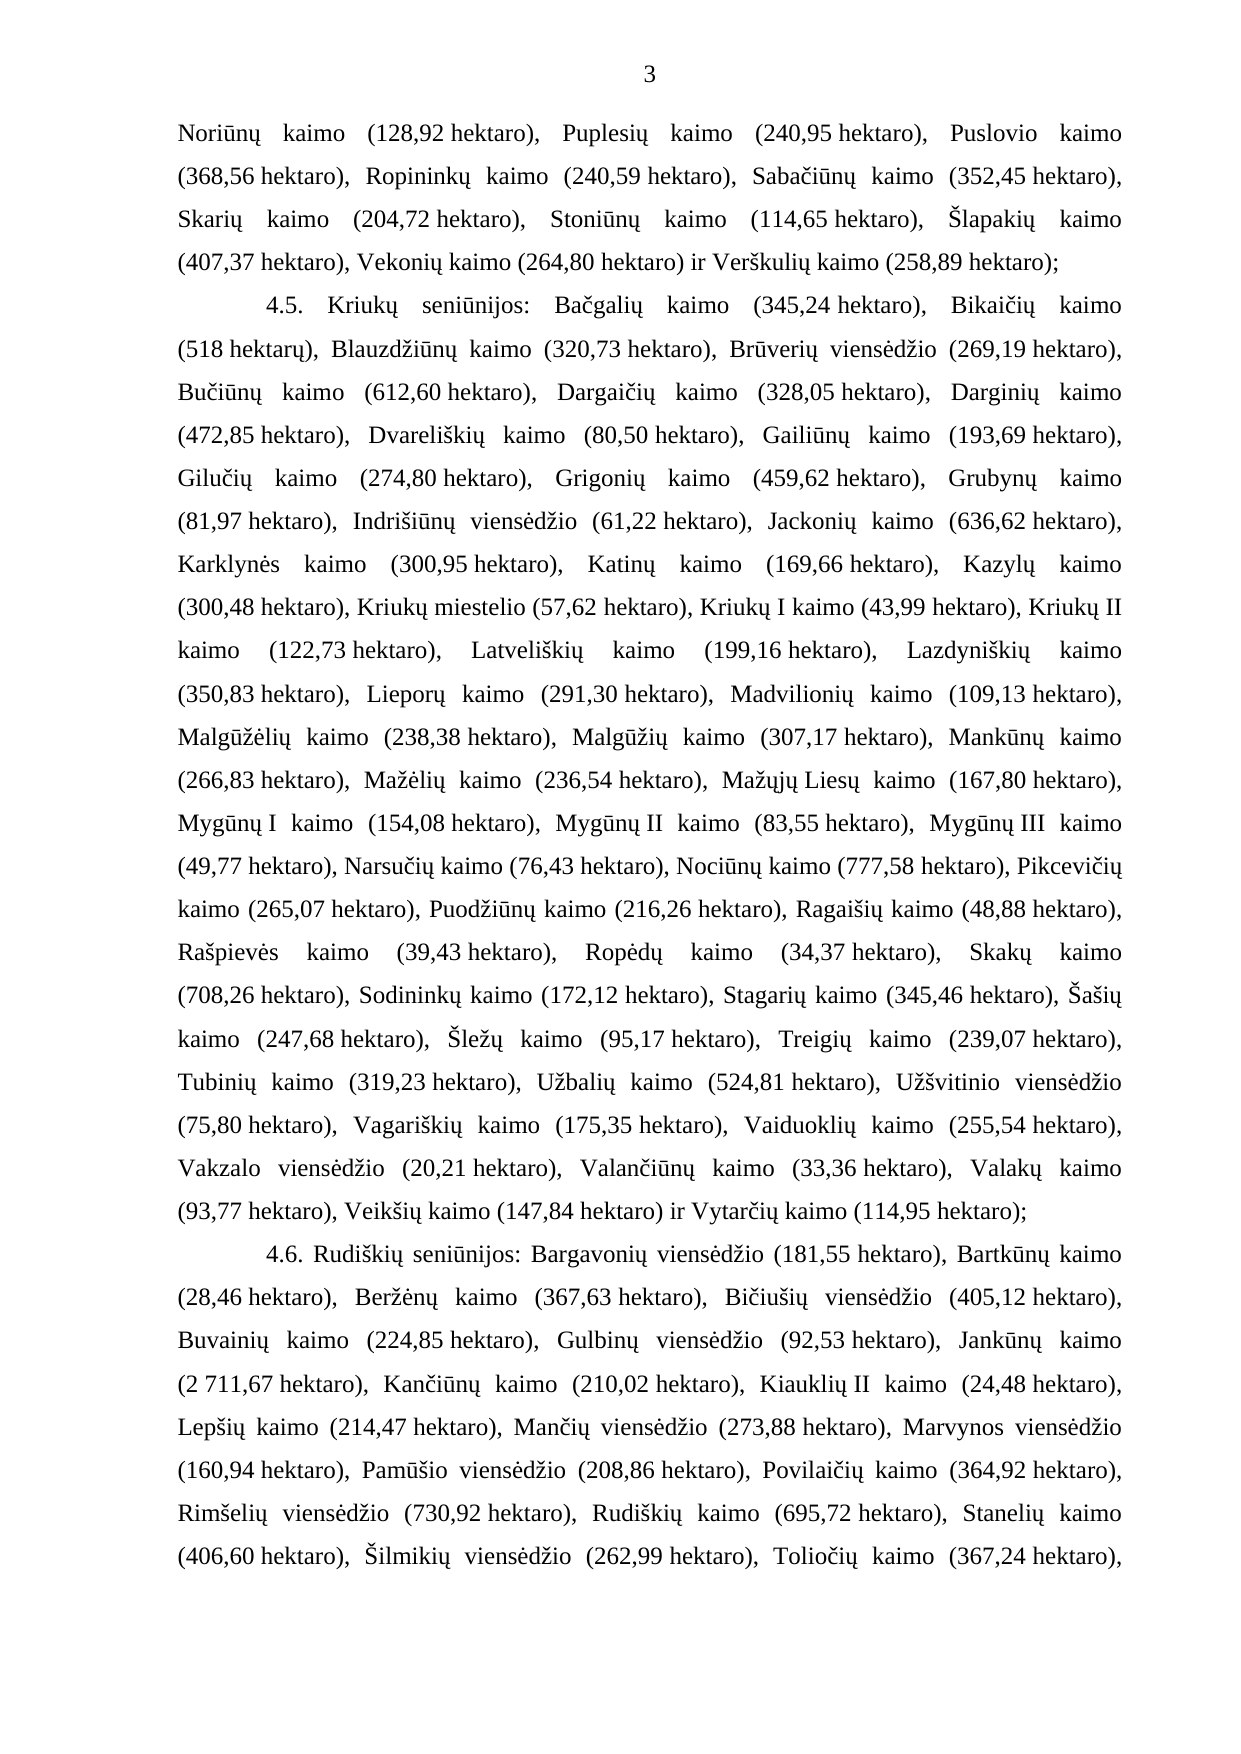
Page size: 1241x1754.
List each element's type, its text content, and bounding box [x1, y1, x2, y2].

text 4.6. Rudiškių seniūnijos: Bargavonių viensėdžio (181,55 hektaro), Bartkūnų kaimo (28,46 hektaro), Beržėnų kaimo (367,63 hektaro), Bičiušių viensėdžio (405,12 hektaro), Buvainių kaimo (224,85 hektaro), Gulbinų viensėdžio (92,53 hektaro), Jankūnų kaimo (2 711,67 hektaro), Kančiūnų kaimo (210,02 hektaro), Kiauklių II kaimo (24,48 hektaro), Lepšių kaimo (214,47 hektaro), Mančių viensėdžio (273,88 hektaro), Marvynos viensėdžio (160,94 hektaro), Pamūšio viensėdžio (208,86 hektaro), Povilaičių kaimo (364,92 hektaro), Rimšelių viensėdžio (730,92 hektaro), Rudiškių kaimo (695,72 hektaro), Stanelių kaimo (406,60 hektaro), Šilmikių viensėdžio (262,99 hektaro), Toliočių kaimo (367,24 hektaro), [177, 1239, 1122, 1570]
text Noriūnų kaimo (128,92 hektaro), Puplesių kaimo (240,95 hektaro), Puslovio kaimo (368,56 hektaro), Ropininkų kaimo (240,59 hektaro), Sabačiūnų kaimo (352,45 hektaro), Skarių kaimo (204,72 hektaro), Stoniūnų kaimo (114,65 hektaro), Šlapakių kaimo (407,37 hektaro), Vekonių kaimo (264,80 hektaro) ir Verškulių kaimo (258,89 hektaro); [177, 118, 1122, 276]
text 4.5. Kriukų seniūnijos: Bačgalių kaimo (345,24 hektaro), Bikaičių kaimo (518 hektarų), Blauzdžiūnų kaimo (320,73 hektaro), Brūverių viensėdžio (269,19 hektaro), Bučiūnų kaimo (612,60 hektaro), Dargaičių kaimo (328,05 hektaro), Darginių kaimo (472,85 hektaro), Dvareliškių kaimo (80,50 hektaro), Gailiūnų kaimo (193,69 hektaro), Gilučių kaimo (274,80 hektaro), Grigonių kaimo (459,62 hektaro), Grubynų kaimo (81,97 hektaro), Indrišiūnų viensėdžio (61,22 hektaro), Jackonių kaimo (636,62 hektaro), Karklynės kaimo (300,95 hektaro), Katinų kaimo (169,66 hektaro), Kazylų kaimo (300,48 hektaro), Kriukų miestelio (57,62 hektaro), Kriukų I kaimo (43,99 hektaro), Kriukų II kaimo (122,73 hektaro), Latveliškių kaimo (199,16 hektaro), Lazdyniškių kaimo (350,83 hektaro), Lieporų kaimo (291,30 hektaro), Madvilionių kaimo (109,13 hektaro), Malgūžėlių kaimo (238,38 hektaro), Malgūžių kaimo (307,17 hektaro), Mankūnų kaimo (266,83 hektaro), Mažėlių kaimo (236,54 hektaro), Mažųjų Liesų kaimo (167,80 hektaro), Mygūnų I kaimo (154,08 hektaro), Mygūnų II kaimo (83,55 hektaro), Mygūnų III kaimo (49,77 hektaro), Narsučių kaimo (76,43 hektaro), Nociūnų kaimo (777,58 hektaro), Pikcevičių kaimo (265,07 hektaro), Puodžiūnų kaimo (216,26 hektaro), Ragaišių kaimo (48,88 hektaro), Rašpievės kaimo (39,43 hektaro), Ropėdų kaimo (34,37 hektaro), Skakų kaimo (708,26 hektaro), Sodininkų kaimo (172,12 hektaro), Stagarių kaimo (345,46 hektaro), Šašių kaimo (247,68 hektaro), Šležų kaimo (95,17 hektaro), Treigių kaimo (239,07 hektaro), Tubinių kaimo (319,23 hektaro), Užbalių kaimo (524,81 hektaro), Užšvitinio viensėdžio (75,80 hektaro), Vagariškių kaimo (175,35 hektaro), Vaiduoklių kaimo (255,54 hektaro), Vakzalo viensėdžio (20,21 hektaro), Valančiūnų kaimo (33,36 hektaro), Valakų kaimo (93,77 hektaro), Veikšių kaimo (147,84 hektaro) ir Vytarčių kaimo (114,95 hektaro); [177, 291, 1122, 1225]
